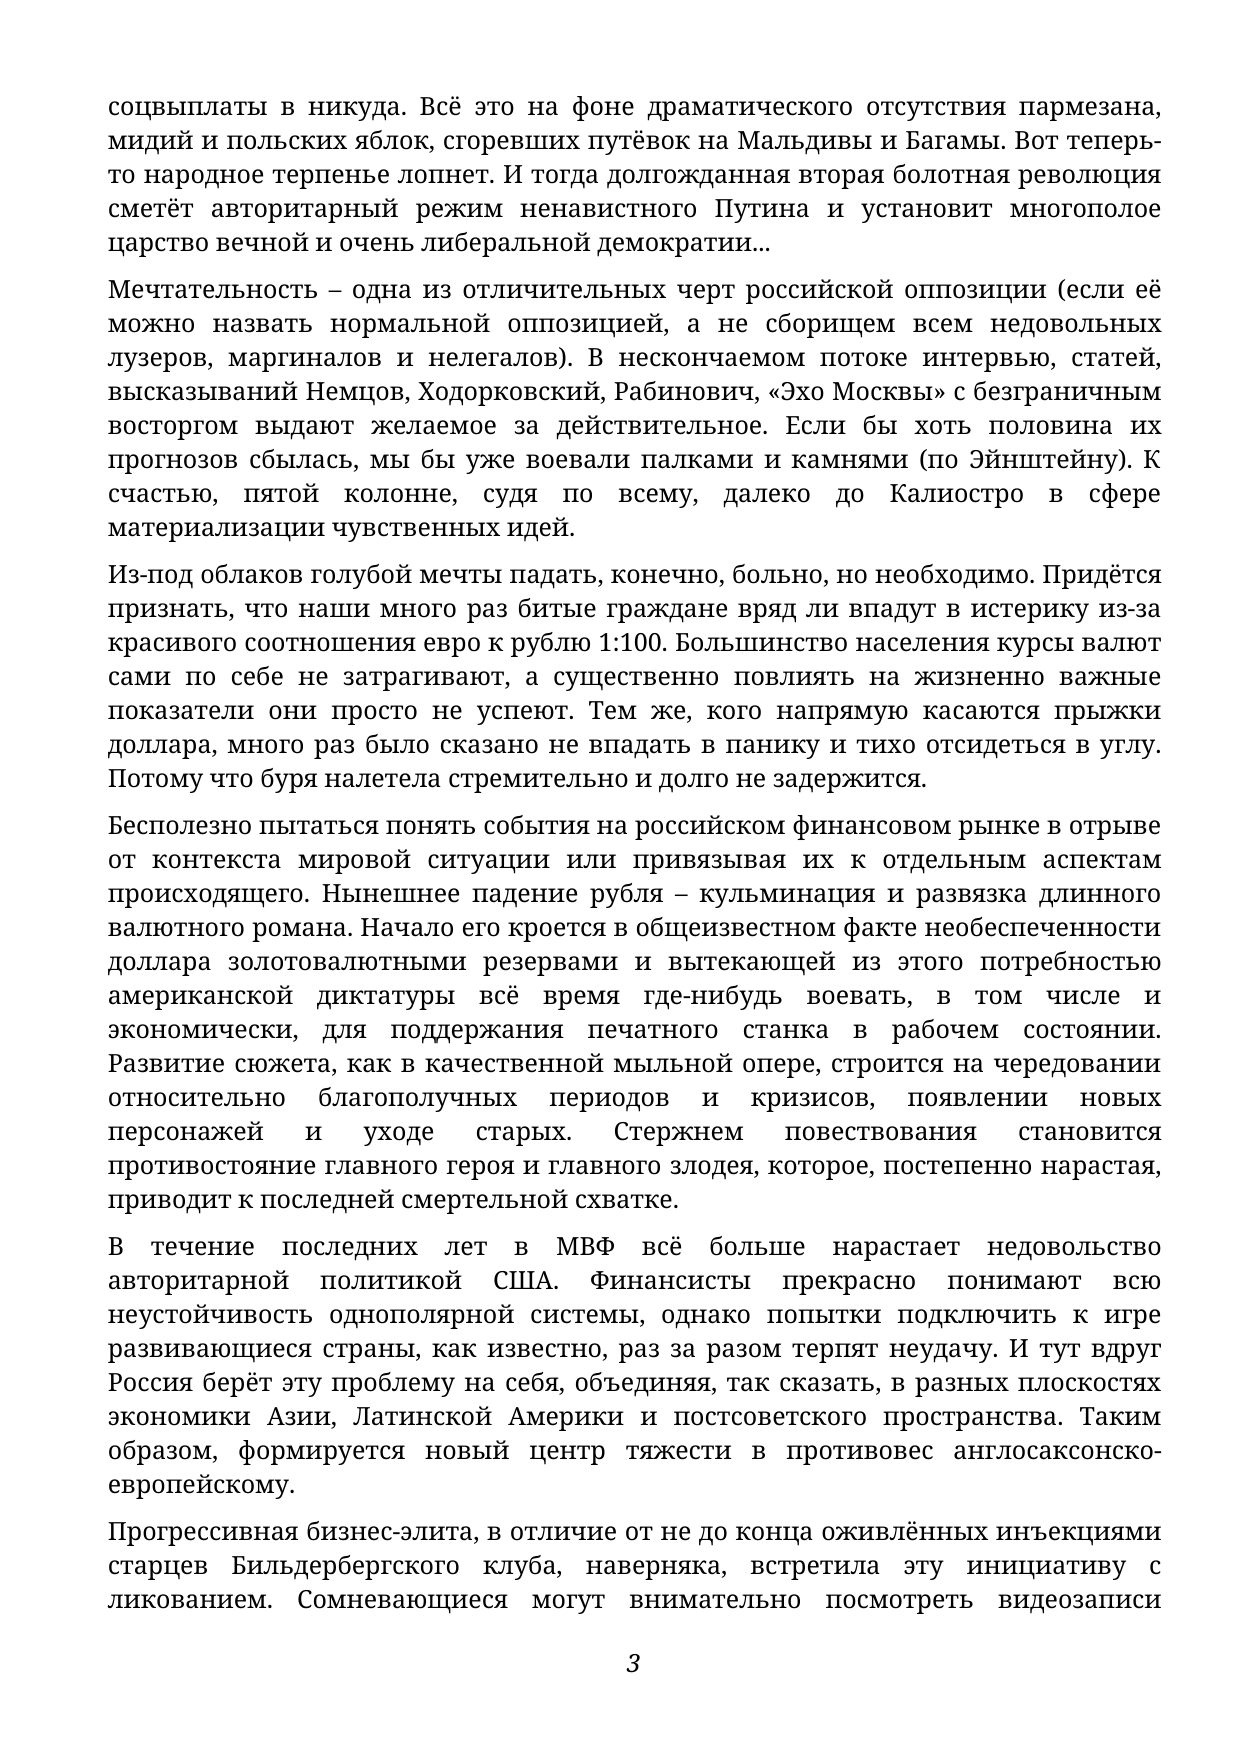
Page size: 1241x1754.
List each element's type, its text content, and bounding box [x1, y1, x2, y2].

text Прогрессивная бизнес-элита, в отличие от не до конца оживлённых инъекциями старцев Бильдербергского клуба, наверняка, встретила эту инициативу с ликованием. Сомневающиеся могут внимательно посмотреть видеозаписи [108, 1514, 1162, 1616]
text В течение последних лет в МВФ всё больше нарастает недовольство авторитарной политикой США. Финансисты прекрасно понимают всю неустойчивость однополярной системы, однако попытки подключить к игре развивающиеся страны, как известно, раз за разом терпят неудачу. И тут вдруг Россия берёт эту проблему на себя, объединяя, так сказать, в разных плоскостях экономики Азии, Латинской Америки и постсоветского пространства. Таким образом, формируется новый центр тяжести в противовес англосаксонско-европейскому. [108, 1229, 1162, 1501]
text Мечтательность – одна из отличительных черт российской оппозиции (если её можно назвать нормальной оппозицией, а не сборищем всем недовольных лузеров, маргиналов и нелегалов). В нескончаемом потоке интервью, статей, высказываний Немцов, Ходорковский, Рабинович, «Эхо Москвы» с безграничным восторгом выдают желаемое за действительное. Если бы хоть половина их прогнозов сбылась, мы бы уже воевали палками и камнями (по Эйнштейну). К счастью, пятой колонне, судя по всему, далеко до Калиостро в сфере материализации чувственных идей. [108, 271, 1162, 544]
text Из-под облаков голубой мечты падать, конечно, больно, но необходимо. Придётся признать, что наши много раз битые граждане вряд ли впадут в истерику из-за красивого соотношения евро к рублю 1:100. Большинство населения курсы валют сами по себе не затрагивают, а существенно повлиять на жизненно важные показатели они просто не успеют. Тем же, кого напрямую касаются прыжки доллара, много раз было сказано не впадать в панику и тихо отсидеться в углу. Потому что буря налетела стремительно и долго не задержится. [108, 556, 1162, 795]
text соцвыплаты в никуда. Всё это на фоне драматического отсутствия пармезана, мидий и польских яблок, сгоревших путёвок на Мальдивы и Багамы. Вот теперь-то народное терпенье лопнет. И тогда долгожданная вторая болотная революция сметёт авторитарный режим ненавистного Путина и установит многополое царство вечной и очень либеральной демократии... [108, 89, 1162, 259]
text Бесполезно пытаться понять события на российском финансовом рынке в отрыве от контекста мировой ситуации или привязывая их к отдельным аспектам происходящего. Нынешнее падение рубля – кульминация и развязка длинного валютного романа. Начало его кроется в общеизвестном факте необеспеченности доллара золотовалютными резервами и вытекающей из этого потребностью американской диктатуры всё время где-нибудь воевать, в том числе и экономически, для поддержания печатного станка в рабочем состоянии. Развитие сюжета, как в качественной мыльной опере, строится на чередовании относительно благополучных периодов и кризисов, появлении новых персонажей и уходе старых. Стержнем повествования становится противостояние главного героя и главного злодея, которое, постепенно нарастая, приводит к последней смертельной схватке. [108, 807, 1162, 1216]
